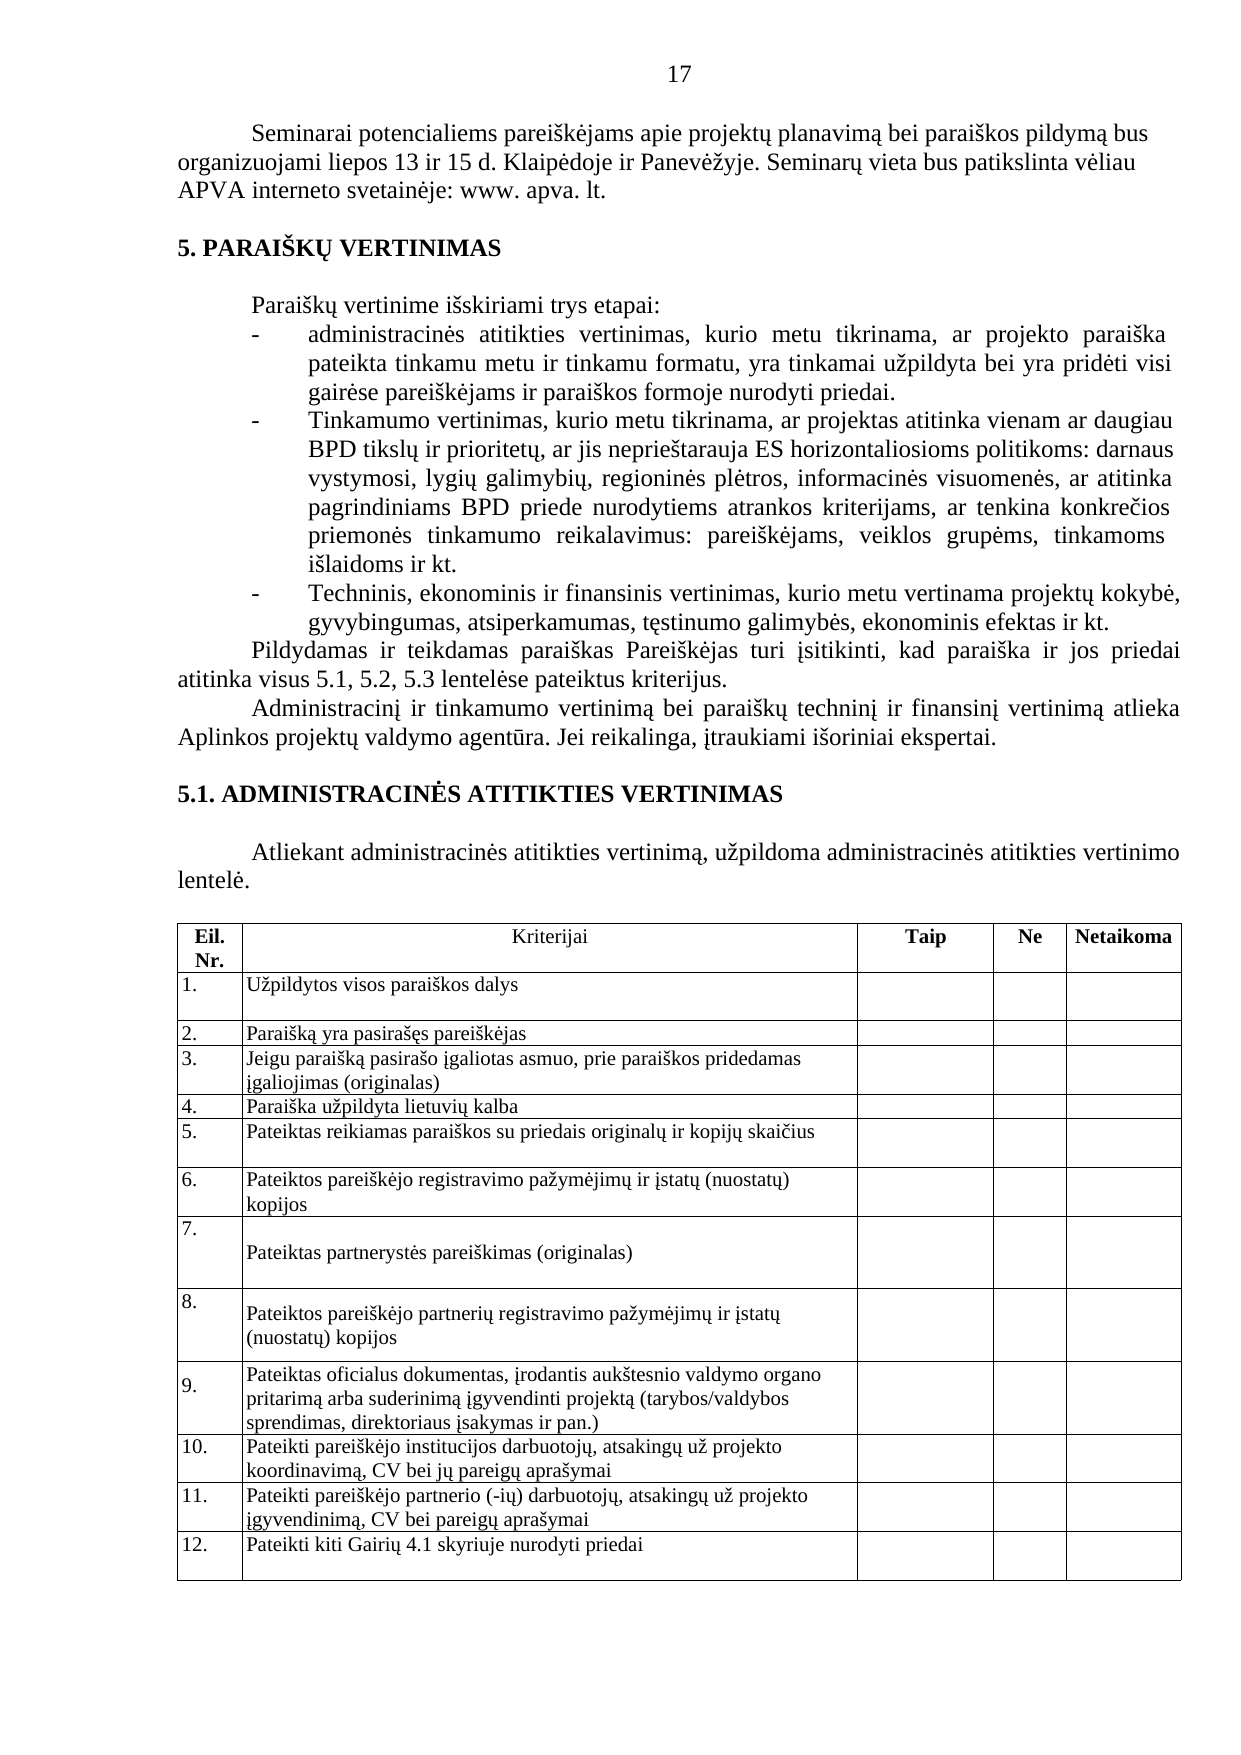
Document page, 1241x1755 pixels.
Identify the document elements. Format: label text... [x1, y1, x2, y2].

table_cell [1067, 1362, 1181, 1434]
table_cell [858, 973, 993, 1020]
table_cell Paraišką yra pasirašęs pareiškėjas [243, 1021, 857, 1045]
table_cell Pateiktos pareiškėjo registravimo pažymėjimų ir įstatų (nuostatų) kopijos [243, 1168, 857, 1216]
table_cell [858, 1095, 993, 1118]
table_cell Pateiktos pareiškėjo partnerių registravimo pažymėjimų ir įstatų (nuostatų) kopijos [243, 1289, 857, 1361]
table_header Netaikoma [1067, 924, 1181, 972]
table_cell 3. [178, 1046, 242, 1094]
table_cell [1067, 1021, 1181, 1045]
table_cell Užpildytos visos paraiškos dalys [243, 973, 857, 1020]
table_cell 5. [178, 1119, 242, 1167]
table_cell [858, 1362, 993, 1434]
table_cell 8. [178, 1289, 242, 1361]
table_cell 9. [178, 1362, 242, 1434]
table_cell [994, 1095, 1066, 1118]
table_cell [858, 1532, 993, 1579]
text Pildydamas ir teikdamas paraiškas Pareiškėjas turi įsitikinti, kad paraiška ir jos priedai atitinka visus 5.1, 5.2, 5.3 lentelėse pateiktus kriterijus. [177, 636, 1181, 693]
table_cell [994, 1289, 1066, 1361]
table_cell [1067, 1168, 1181, 1216]
table_header Ne [994, 924, 1066, 972]
table_cell 12. [178, 1532, 242, 1579]
table_cell 6. [178, 1168, 242, 1216]
table_cell [994, 1532, 1066, 1579]
table_cell [994, 1435, 1066, 1482]
table_cell 2. [178, 1021, 242, 1045]
text Administracinį ir tinkamumo vertinimą bei paraiškų techninį ir finansinį vertinimą atlieka Aplinkos projektų valdymo agentūra. Jei reikalinga, įtraukiami išoriniai ekspertai. [177, 693, 1181, 751]
table_cell [994, 1217, 1066, 1288]
text - Tinkamumo vertinimas, kurio metu tikrinama, ar projektas atitinka vienam ar daugiau BPD tikslų ir prioritetų, ar jis neprieštarauja ES horizontaliosioms politikoms: darnaus vystymosi, lygių galimybių, regioninės plėtros, informacinės visuomenės, ar atitinka pagrindiniams BPD priede nurodytiems atrankos kriterijams, ar tenkina konkrečios priemonės tinkamumo reikalavimus: pareiškėjams, veiklos grupėms, tinkamoms išlaidoms ir kt. [177, 406, 1181, 578]
table_cell Paraiška užpildyta lietuvių kalba [243, 1095, 857, 1118]
text Atliekant administracinės atitikties vertinimą, užpildoma administracinės atitikties vertinimo lentelė. [177, 837, 1181, 894]
text Seminarai potencialiems pareiškėjams apie projektų planavimą bei paraiškos pildymą bus organizuojami liepos 13 ir 15 d. Klaipėdoje ir Panevėžyje. Seminarų vieta bus patikslinta vėliau APVA interneto svetainėje: www. apva. lt. [177, 118, 1181, 204]
table_cell Pateikti kiti Gairių 4.1 skyriuje nurodyti priedai [243, 1532, 857, 1579]
table_cell [858, 1168, 993, 1216]
table_cell Pateiktas partnerystės pareiškimas (originalas) [243, 1217, 857, 1288]
table_cell [994, 1021, 1066, 1045]
table_cell 7. [178, 1217, 242, 1288]
table_cell 10. [178, 1435, 242, 1482]
table_cell Pateikti pareiškėjo institucijos darbuotojų, atsakingų už projekto koordinavimą, CV bei jų pareigų aprašymai [243, 1435, 857, 1482]
text - administracinės atitikties vertinimas, kurio metu tikrinama, ar projekto paraiška pateikta tinkamu metu ir tinkamu formatu, yra tinkamai užpildyta bei yra pridėti visi gairėse pareiškėjams ir paraiškos formoje nurodyti priedai. [177, 319, 1181, 406]
table_cell [994, 1362, 1066, 1434]
text 5.1. ADMINISTRACINĖS ATITIKTIES VERTINIMAS [177, 779, 1181, 808]
table_cell [994, 1483, 1066, 1531]
table_cell [1067, 1095, 1181, 1118]
table_cell Pateiktas reikiamas paraiškos su priedais originalų ir kopijų skaičius [243, 1119, 857, 1167]
table_header Eil. Nr. [178, 924, 242, 972]
table_header Kriterijai [243, 924, 857, 972]
table_cell [858, 1289, 993, 1361]
table_cell [994, 973, 1066, 1020]
table_cell Pateikti pareiškėjo partnerio (-ių) darbuotojų, atsakingų už projekto įgyvendinimą, CV bei pareigų aprašymai [243, 1483, 857, 1531]
table_cell Jeigu paraišką pasirašo įgaliotas asmuo, prie paraiškos pridedamas įgaliojimas (originalas) [243, 1046, 857, 1094]
table_cell [994, 1046, 1066, 1094]
table_cell [1067, 1435, 1181, 1482]
table_cell [994, 1119, 1066, 1167]
table_header Taip [858, 924, 993, 972]
table_cell 4. [178, 1095, 242, 1118]
table_cell [994, 1168, 1066, 1216]
table_cell [858, 1483, 993, 1531]
table_cell [1067, 1119, 1181, 1167]
table_cell [858, 1119, 993, 1167]
table_cell [858, 1021, 993, 1045]
table_cell [1067, 1046, 1181, 1094]
table_cell [858, 1046, 993, 1094]
table_cell 1. [178, 973, 242, 1020]
table_cell [1067, 1532, 1181, 1579]
text - Techninis, ekonominis ir finansinis vertinimas, kurio metu vertinama projektų kokybė, gyvybingumas, atsiperkamumas, tęstinumo galimybės, ekonominis efektas ir kt. [177, 578, 1181, 636]
table_cell [858, 1217, 993, 1288]
table_cell Pateiktas oficialus dokumentas, įrodantis aukštesnio valdymo organo pritarimą arba suderinimą įgyvendinti projektą (tarybos/valdybos sprendimas, direktoriaus įsakymas ir pan.) [243, 1362, 857, 1434]
table_cell [1067, 1483, 1181, 1531]
table_cell [1067, 1289, 1181, 1361]
table_cell [1067, 1217, 1181, 1288]
table_cell [858, 1435, 993, 1482]
table_cell 11. [178, 1483, 242, 1531]
table_cell [1067, 973, 1181, 1020]
text 5. PARAIŠKŲ VERTINIMAS [177, 233, 1181, 262]
text Paraiškų vertinime išskiriami trys etapai: [177, 291, 1181, 319]
